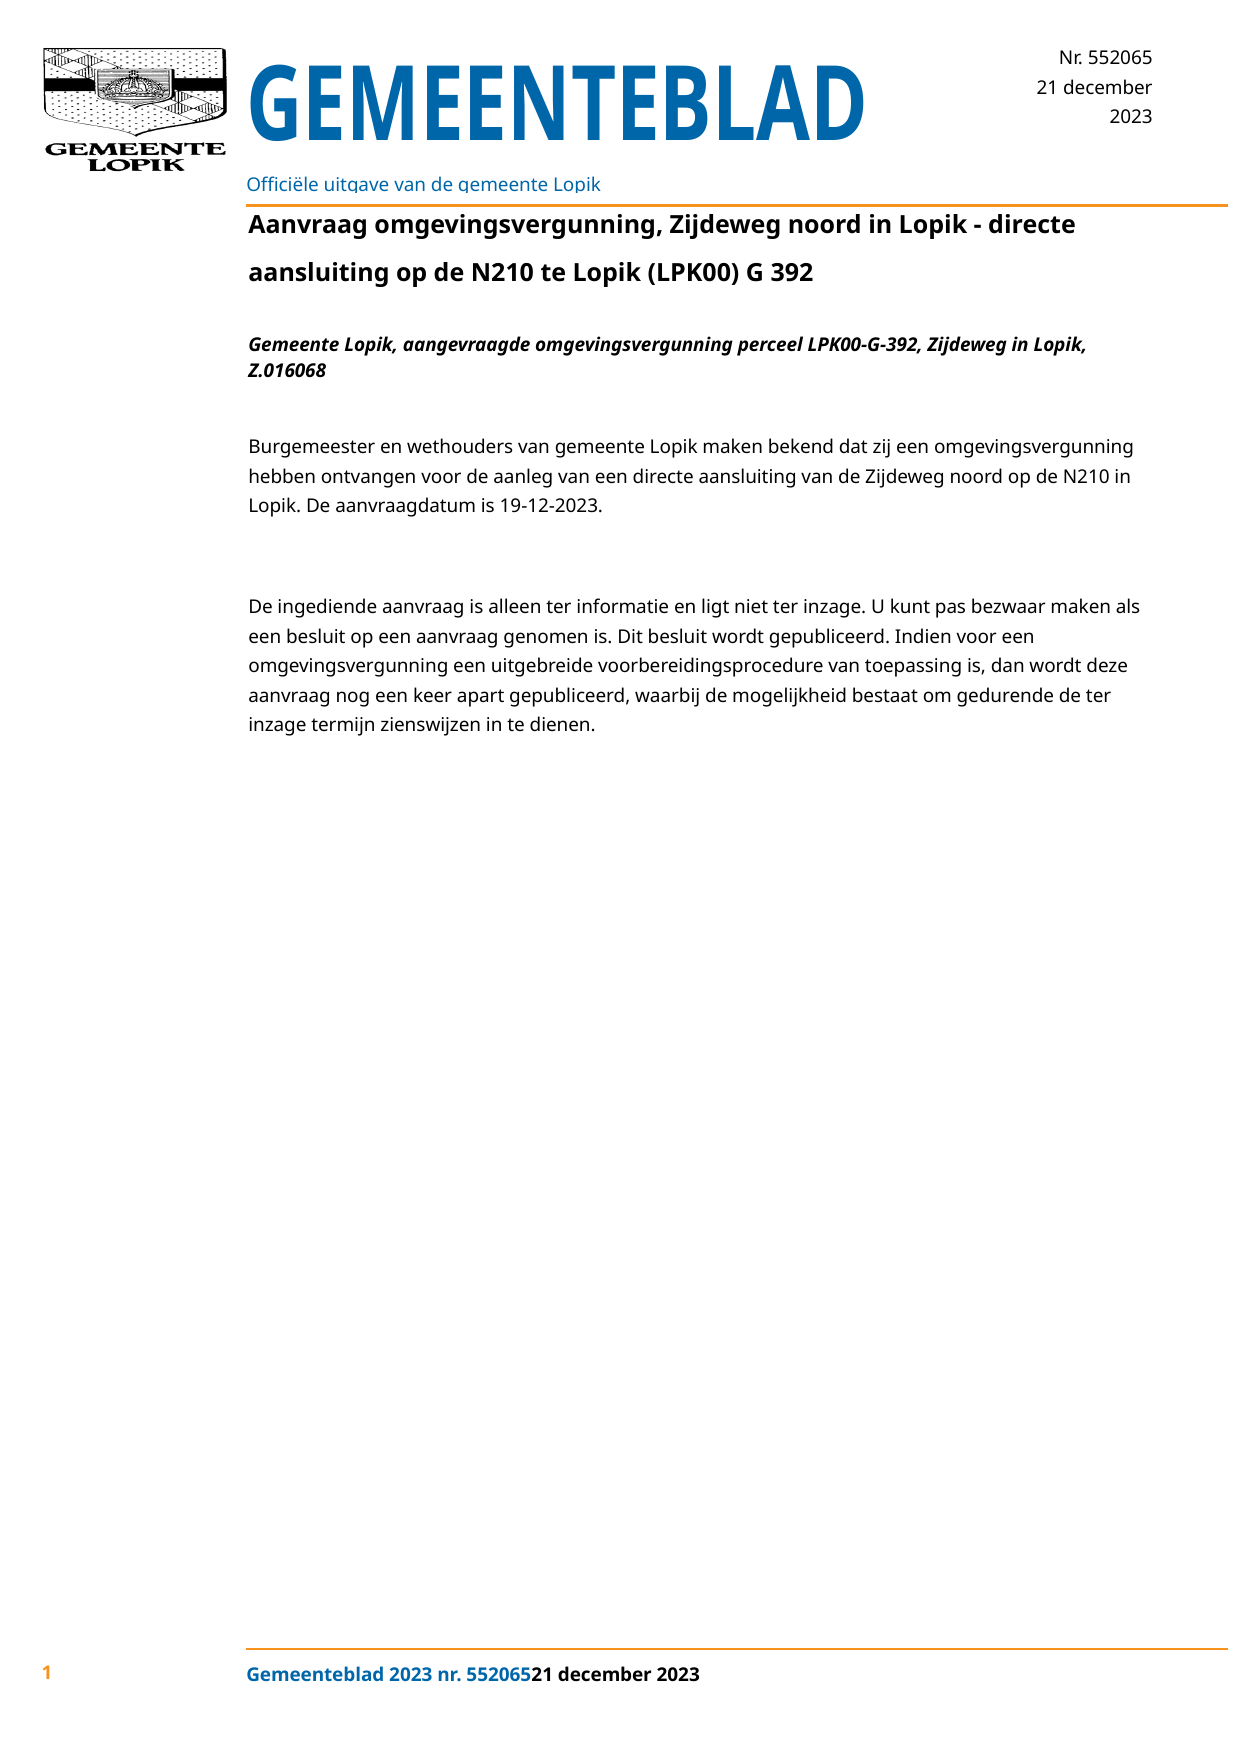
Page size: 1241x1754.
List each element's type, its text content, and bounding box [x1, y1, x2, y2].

text Aanvraag omgevingsvergunning, Zijdeweg noord in Lopik - directe aansluiting op de N210 te Lopik (LPK00) G 392 [248, 207, 1152, 288]
text Burgemeester en wethouders van gemeente Lopik maken bekend dat zij een omgevingsvergunning hebben ontvangen voor de aanleg van een directe aansluiting van de Zijdeweg noord op de N210 in Lopik. De aanvraagdatum is 19-12-2023. [248, 433, 1152, 518]
text Gemeente Lopik, aangevraagde omgevingsvergunning perceel LPK00-G-392, Zijdeweg in Lopik, Z.016068 [248, 331, 1152, 383]
text De ingediende aanvraag is alleen ter informatie en ligt niet ter inzage. U kunt pas bezwaar maken als een besluit op een aanvraag genomen is. Dit besluit wordt gepubliceerd. Indien voor een omgevingsvergunning een uitgebreide voorbereidingsprocedure van toepassing is, dan wordt deze aanvraag nog een keer apart gepubliceerd, waarbij de mogelijkheid bestaat om gedurende de ter inzage termijn zienswijzen in te dienen. [248, 593, 1152, 737]
picture [41, 47, 231, 172]
